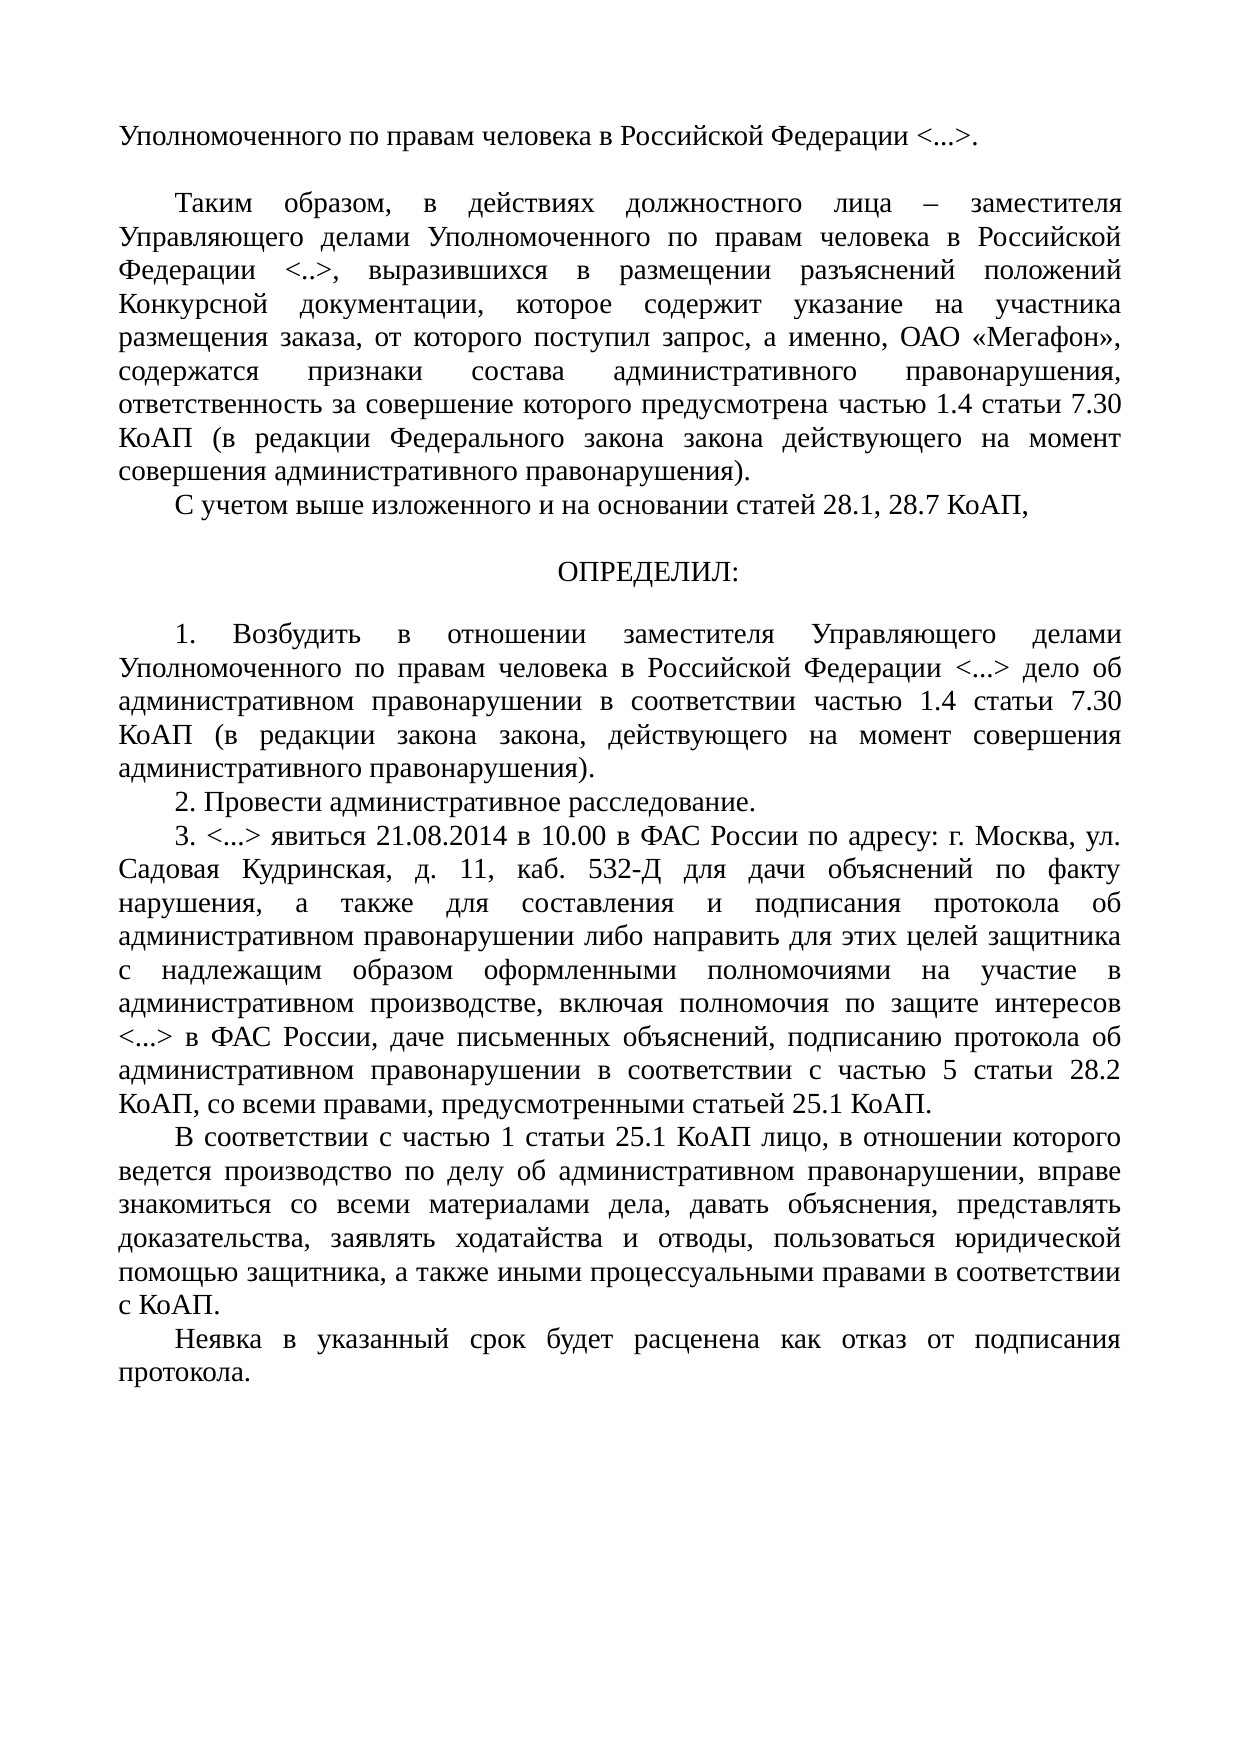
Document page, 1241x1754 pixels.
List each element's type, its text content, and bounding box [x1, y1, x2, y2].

text Неявка в указанный срок будет расценена как отказ от подписания протокола. [118, 1321, 1122, 1388]
text Таким образом, в действиях должностного лица – заместителя Управляющего делами Уполномоченного по правам человека в Российской Федерации <..>, выразившихся в размещении разъяснений положений Конкурсной документации, которое содержит указание на участника размещения заказа, от которого поступил запрос, а именно, ОАО «Мегафон», содержатся признаки состава административного правонарушения, ответственность за совершение которого предусмотрена частью 1.4 статьи 7.30 КоАП (в редакции Федерального закона закона действующего на момент совершения административного правонарушения). [118, 185, 1122, 487]
text С учетом выше изложенного и на основании статей 28.1, 28.7 КоАП, [118, 487, 1122, 521]
text В соответствии с частью 1 статьи 25.1 КоАП лицо, в отношении которого ведется производство по делу об административном правонарушении, вправе знакомиться со всеми материалами дела, давать объяснения, представлять доказательства, заявлять ходатайства и отводы, пользоваться юридической помощью защитника, а также иными процессуальными правами в соответствии с КоАП. [118, 1119, 1122, 1321]
text Уполномоченного по правам человека в Российской Федерации <...>. [118, 118, 1122, 185]
text ОПРЕДЕЛИЛ: [118, 554, 1122, 588]
text 3. <...> явиться 21.08.2014 в 10.00 в ФАС России по адресу: г. Москва, ул. Садовая Кудринская, д. 11, каб. 532-Д для дачи объяснений по факту нарушения, а также для составления и подписания протокола об административном правонарушении либо направить для этих целей защитника с надлежащим образом оформленными полномочиями на участие в административном производстве, включая полномочия по защите интересов <...> в ФАС России, даче письменных объяснений, подписанию протокола об административном правонарушении в соответствии с частью 5 статьи 28.2 КоАП, со всеми правами, предусмотренными статьей 25.1 КоАП. [118, 818, 1122, 1119]
text 2. Провести административное расследование. [118, 784, 1122, 818]
text 1. Возбудить в отношении заместителя Управляющего делами Уполномоченного по правам человека в Российской Федерации <...> дело об административном правонарушении в соответствии частью 1.4 статьи 7.30 КоАП (в редакции закона закона, действующего на момент совершения административного правонарушения). [118, 616, 1122, 784]
